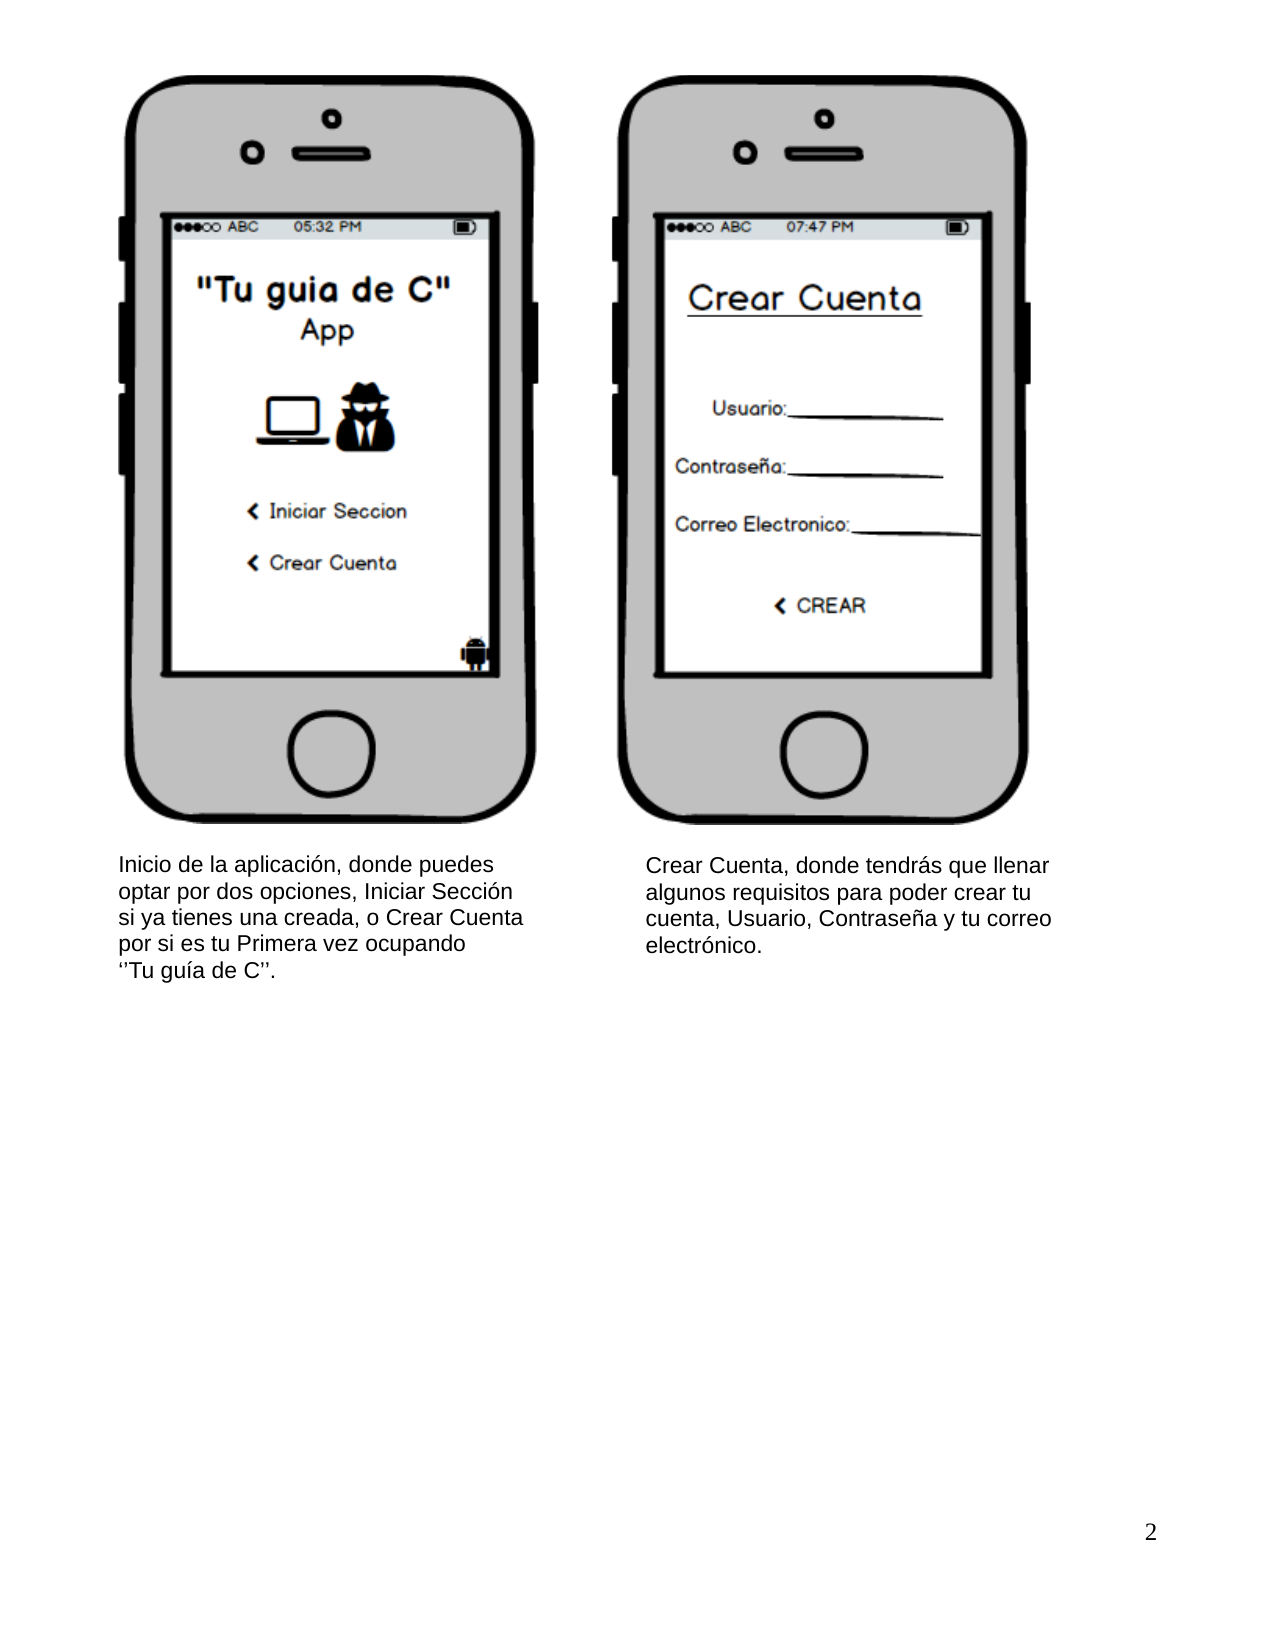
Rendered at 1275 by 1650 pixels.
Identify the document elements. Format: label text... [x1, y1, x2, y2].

text [1094, 851, 1157, 878]
text si ya tienes una creada, o Crear Cuenta [118, 904, 628, 930]
text Inicio de la aplicación, donde puedes [118, 851, 628, 878]
text ‘’Tu guía de C’’. [118, 957, 628, 983]
text por si es tu Primera vez ocupando [118, 930, 628, 957]
text [1094, 904, 1157, 930]
text Crear Cuenta, donde tendrás que llenar algunos requisitos para poder crear tu cuenta, Usuario, Contraseña y tu correo electrónico. [645, 852, 1077, 958]
text [1094, 957, 1157, 983]
text [1094, 878, 1157, 904]
text [1094, 930, 1157, 957]
text optar por dos opciones, Iniciar Sección [118, 878, 628, 904]
